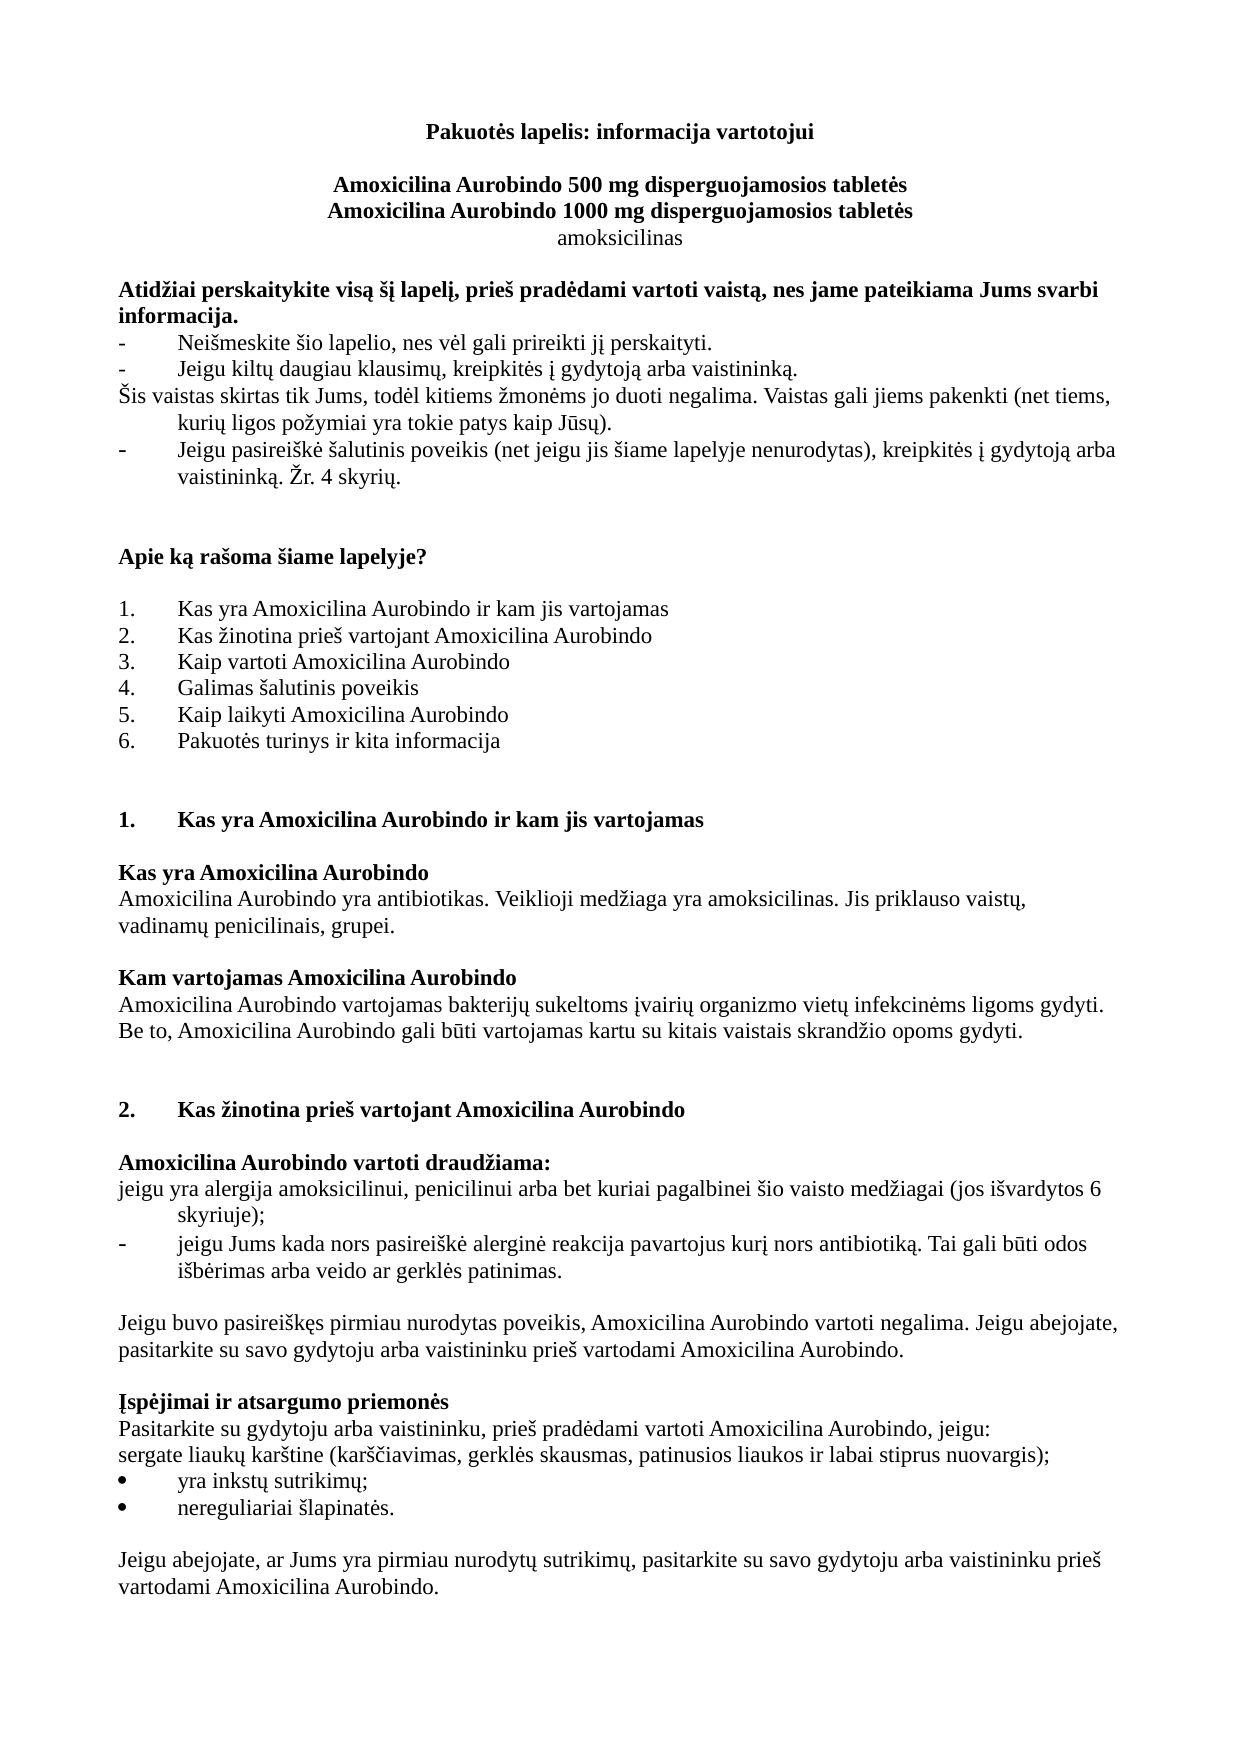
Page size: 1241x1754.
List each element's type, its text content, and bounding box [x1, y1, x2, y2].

text Jeigu buvo pasireiškęs pirmiau nurodytas poveikis, Amoxicilina Aurobindo vartoti negalima. Jeigu abejojate, pasitarkite su savo gydytoju arba vaistininku prieš vartodami Amoxicilina Aurobindo. [118, 1309, 1122, 1362]
list nereguliariai šlapinatės. [118, 1494, 1122, 1520]
text - Neišmeskite šio lapelio, nes vėl gali prireikti jį perskaityti. [118, 329, 1122, 355]
text Įspėjimai ir atsargumo priemonės [118, 1388, 1122, 1415]
text 5. Kaip laikyti Amoxicilina Aurobindo [118, 701, 1122, 727]
text Atidžiai perskaitykite visą šį lapelį, prieš pradėdami vartoti vaistą, nes jame pateikiama Jums svarbi informacija. [118, 276, 1122, 329]
text Amoxicilina Aurobindo vartojamas bakterijų sukeltoms įvairių organizmo vietų infekcinėms ligoms gydyti. Be to, Amoxicilina Aurobindo gali būti vartojamas kartu su kitais vaistais skrandžio opoms gydyti. [118, 991, 1122, 1043]
text Amoxicilina Aurobindo vartoti draudžiama: [118, 1149, 1122, 1175]
text Jeigu abejojate, ar Jums yra pirmiau nurodytų sutrikimų, pasitarkite su savo gydytoju arba vaistininku prieš vartodami Amoxicilina Aurobindo. [118, 1547, 1122, 1599]
text Pasitarkite su gydytoju arba vaistininku, prieš pradėdami vartoti Amoxicilina Aurobindo, jeigu: [118, 1415, 1122, 1441]
text Šis vaistas skirtas tik Jums, todėl kitiems žmonėms jo duoti negalima. Vaistas gali jiems pakenkti (net tiems, kurių ligos požymiai yra tokie patys kaip Jūsų). [118, 382, 1122, 436]
text jeigu yra alergija amoksicilinui, penicilinui arba bet kuriai pagalbinei šio vaisto medžiagai (jos išvardytos 6 skyriuje); [118, 1175, 1122, 1228]
list yra inkstų sutrikimų; [118, 1467, 1122, 1494]
text amoksicilinas [118, 223, 1122, 250]
text Amoxicilina Aurobindo 500 mg disperguojamosios tabletės [118, 171, 1122, 197]
text 6. Pakuotės turinys ir kita informacija [118, 727, 1122, 753]
text Kam vartojamas Amoxicilina Aurobindo [118, 964, 1122, 991]
text 3. Kaip vartoti Amoxicilina Aurobindo [118, 648, 1122, 674]
text Amoxicilina Aurobindo 1000 mg disperguojamosios tabletės [118, 197, 1122, 223]
subtitle Pakuotės lapelis: informacija vartotojui [118, 118, 1122, 144]
text Amoxicilina Aurobindo yra antibiotikas. Veiklioji medžiaga yra amoksicilinas. Jis priklauso vaistų, vadinamų penicilinais, grupei. [118, 885, 1122, 938]
text sergate liaukų karštine (karščiavimas, gerklės skausmas, patinusios liaukos ir labai stiprus nuovargis); [118, 1441, 1122, 1467]
subtitle 2. Kas žinotina prieš vartojant Amoxicilina Aurobindo [118, 1096, 1122, 1122]
text 2. Kas žinotina prieš vartojant Amoxicilina Aurobindo [118, 622, 1122, 648]
text Kas yra Amoxicilina Aurobindo [118, 859, 1122, 885]
text 1. Kas yra Amoxicilina Aurobindo ir kam jis vartojamas [118, 595, 1122, 622]
subtitle 1. Kas yra Amoxicilina Aurobindo ir kam jis vartojamas [118, 806, 1122, 833]
list Jeigu pasireiškė šalutinis poveikis (net jeigu jis šiame lapelyje nenurodytas), kreipkitės į gydytoją arba vaistininką. Žr. 4 skyrių. [118, 436, 1122, 490]
text Apie ką rašoma šiame lapelyje? [118, 543, 1122, 569]
text - Jeigu kiltų daugiau klausimų, kreipkitės į gydytoją arba vaistininką. [118, 355, 1122, 382]
list jeigu Jums kada nors pasireiškė alerginė reakcija pavartojus kurį nors antibiotiką. Tai gali būti odos išbėrimas arba veido ar gerklės patinimas. [118, 1228, 1122, 1283]
text 4. Galimas šalutinis poveikis [118, 674, 1122, 701]
